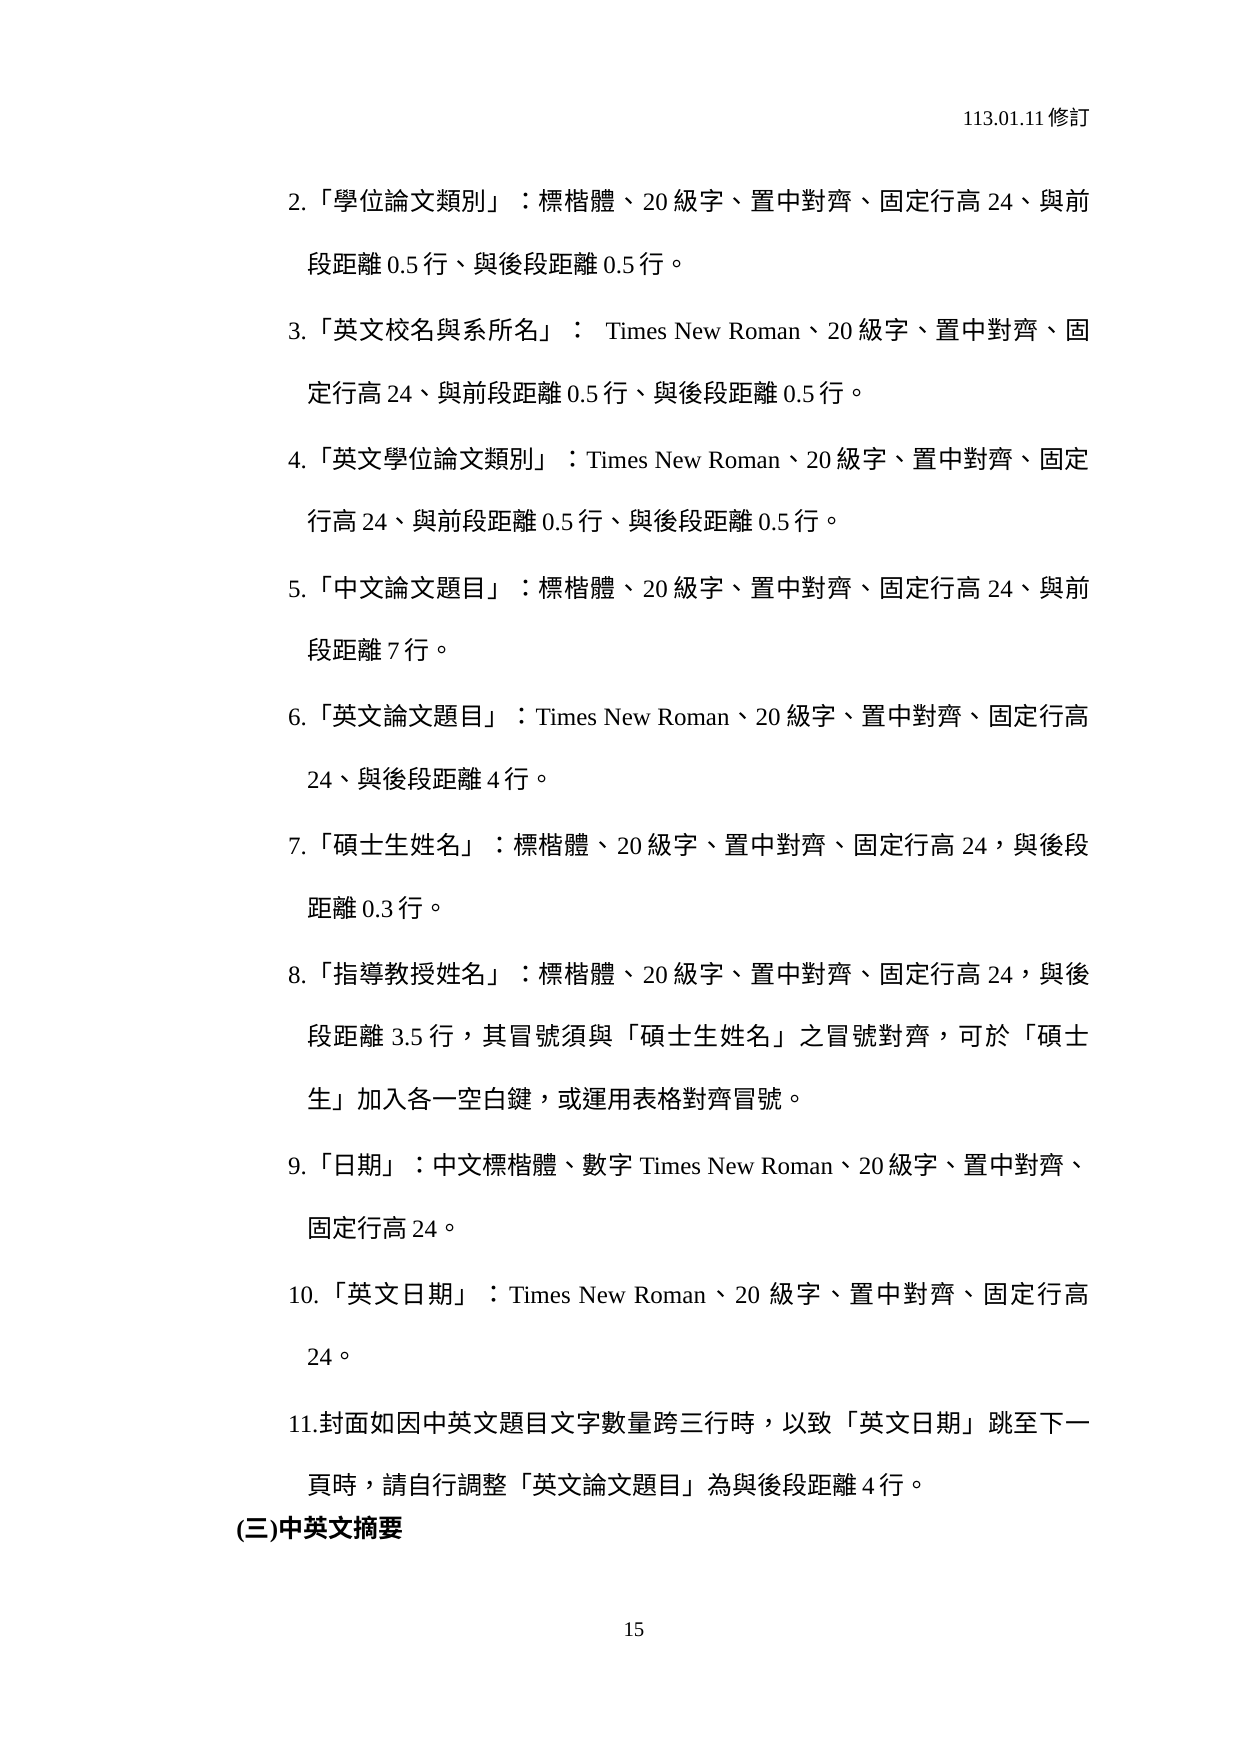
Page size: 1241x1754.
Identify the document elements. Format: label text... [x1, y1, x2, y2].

text 4.「英文學位論文類別」：Times New Roman、20級字、置中對齊、固定行高24、與前段距離0.5行、與後段距離0.5行。 [288, 416, 1090, 541]
text 7.「碩士生姓名」：標楷體、20級字、置中對齊、固定行高24，與後段距離0.3行。 [288, 802, 1090, 927]
text 3.「英文校名與系所名」： Times New Roman、20級字、置中對齊、固定行高24、與前段距離0.5行、與後段距離0.5行。 [288, 287, 1090, 412]
text (三)中英文摘要 [236, 1508, 1090, 1544]
text 5.「中文論文題目」：標楷體、20級字、置中對齊、固定行高24、與前段距離7行。 [288, 544, 1090, 669]
text 10.「英文日期」：Times New Roman、20 級字、置中對齊、固定行高24。 [288, 1251, 1090, 1376]
text 6.「英文論文題目」：Times New Roman、20級字、置中對齊、固定行高24、與後段距離4行。 [288, 673, 1090, 798]
text 9.「日期」：中文標楷體、數字Times New Roman、20級字、置中對齊、固定行高24。 [288, 1122, 1090, 1247]
text 2.「學位論文類別」：標楷體、20級字、置中對齊、固定行高24、與前段距離0.5行、與後段距離0.5行。 [288, 158, 1090, 283]
text 11.封面如因中英文題目文字數量跨三行時，以致「英文日期」跳至下一頁時，請自行調整「英文論文題目」為與後段距離4行。 [288, 1379, 1090, 1504]
text 8.「指導教授姓名」：標楷體、20級字、置中對齊、固定行高24，與後段距離3.5行，其冒號須與「碩士生姓名」之冒號對齊，可於「碩士生」加入各一空白鍵，或運用表格對齊冒號。 [288, 931, 1090, 1118]
